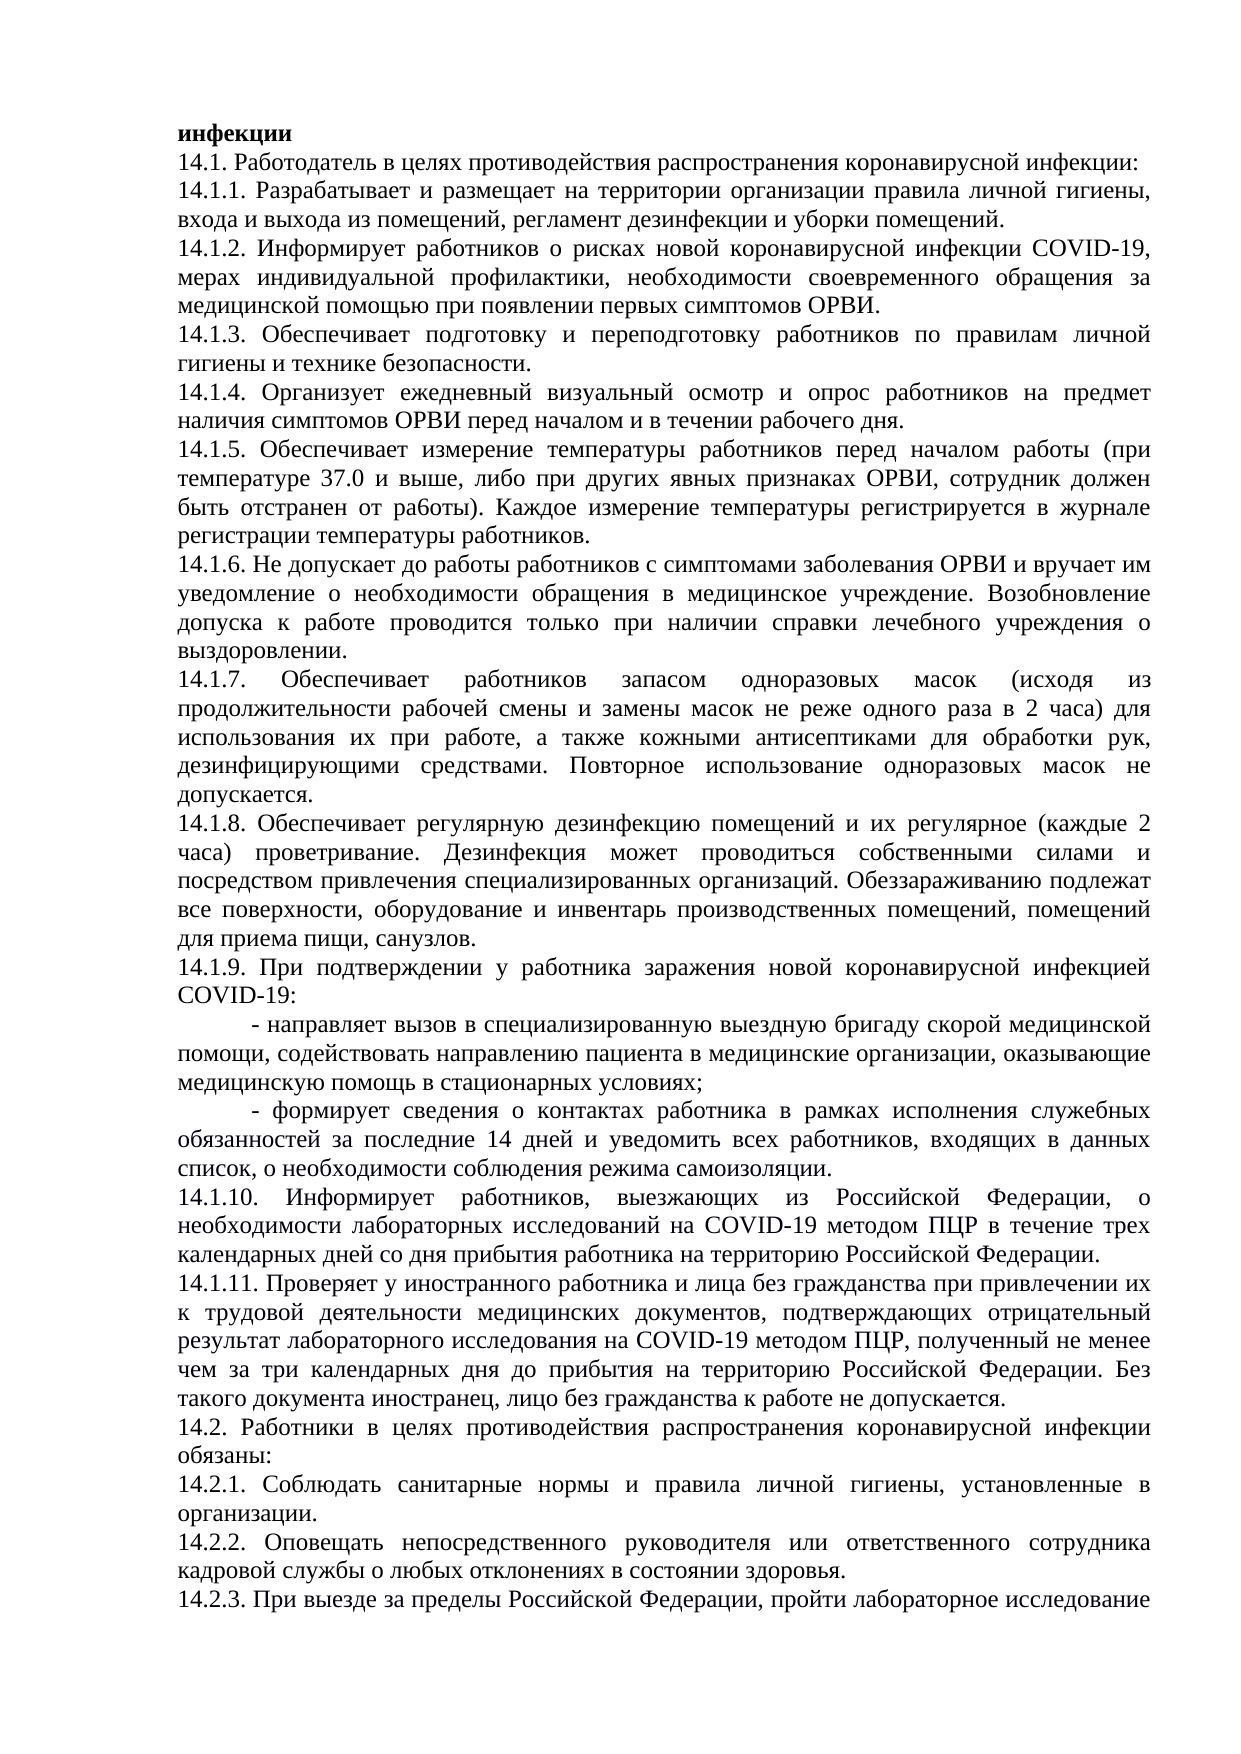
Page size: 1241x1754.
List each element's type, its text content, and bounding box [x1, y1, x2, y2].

text 14.1.1. Разрабатывает и размещает на территории организации правила личной гигиены, входа и выхода из помещений, регламент дезинфекции и уборки помещений. [177, 176, 1152, 233]
text 14.2.2. Оповещать непосредственного руководителя или ответственного сотрудника кадровой службы о любых отклонениях в состоянии здоровья. [177, 1527, 1152, 1584]
text - направляет вызов в специализированную выездную бригаду скорой медицинской помощи, содействовать направлению пациента в медицинские организации, оказывающие медицинскую помощь в стационарных условиях; [177, 1009, 1152, 1096]
text - формирует сведения о контактах работника в рамках исполнения служебных обязанностей за последние 14 дней и уведомить всех работников, входящих в данных список, о необходимости соблюдения режима самоизоляции. [177, 1096, 1152, 1182]
text 14.1.2. Информирует работников о рисках новой коронавирусной инфекции COVID-19, мерах индивидуальной профилактики, необходимости своевременного обращения за медицинской помощью при появлении первых симптомов ОРВИ. [177, 233, 1152, 319]
text 14.1.5. Обеспечивает измерение температуры работников перед началом работы (при температуре 37.0 и выше, либо при других явных признаках ОРВИ, сотрудник должен быть отстранен от pa6oты). Каждое измерение температуры регистрируется в журнале регистрации температуры работников. [177, 434, 1152, 549]
text 14.1.11. Проверяет у иностранного работника и лица без гражданства при привлечении их к трудовой деятельности медицинских документов, подтверждающих отрицательный результат лабораторного исследования на COVID-19 методом ПЦР, полученный не менее чем за три календарных дня до прибытия на территорию Российской Федерации. Без такого документа иностранец, лицо без гражданства к работе не допускается. [177, 1268, 1152, 1412]
text 14.1.7. Обеспечивает работников запасом одноразовых масок (исходя из продолжительности рабочей смены и замены масок не реже одного раза в 2 часа) для использования их при работе, а также кожными антисептиками для обработки рук, дезинфицирующими средствами. Повторное использование одноразовых масок не допускается. [177, 664, 1152, 808]
text 14.1.8. Обеспечивает регулярную дезинфекцию помещений и их регулярное (каждые 2 часа) проветривание. Дезинфекция может проводиться собственными силами и посредством привлечения специализированных организаций. Обеззараживанию подлежат все поверхности, оборудование и инвентарь производственных помещений, помещений для приема пищи, санузлов. [177, 808, 1152, 952]
text инфекции [177, 118, 1152, 147]
text 14.2. Работники в целях противодействия распространения коронавирусной инфекции обязаны: [177, 1412, 1152, 1469]
text 14.2.1. Соблюдать санитарные нормы и правила личной гигиены, установленные в организации. [177, 1469, 1152, 1527]
text 14.2.3. При выезде за пределы Российской Федерации, пройти лабораторное исследование [177, 1584, 1152, 1613]
text 14.1.9. При подтверждении у работника заражения новой коронавирусной инфекцией COVID-19: [177, 952, 1152, 1009]
text 14.1. Работодатель в целях противодействия распространения коронавирусной инфекции: [177, 147, 1152, 176]
text 14.1.4. Организует ежедневный визуальный осмотр и опрос работников на предмет наличия симптомов ОРВИ перед началом и в течении рабочего дня. [177, 377, 1152, 434]
text 14.1.3. Обеспечивает подготовку и переподготовку работников по правилам личной гигиены и технике безопасности. [177, 319, 1152, 377]
text 14.1.10. Информирует работников, выезжающих из Российской Федерации, о необходимости лабораторных исследований на COVID-19 методом ПЦР в течение трех календарных дней со дня прибытия работника на территорию Российской Федерации. [177, 1182, 1152, 1268]
text 14.1.6. Не допускает до работы работников с симптомами заболевания ОРВИ и вручает им уведомление о необходимости обращения в медицинское учреждение. Возобновление допуска к работе проводится только при наличии справки лечебного учреждения о выздоровлении. [177, 549, 1152, 664]
